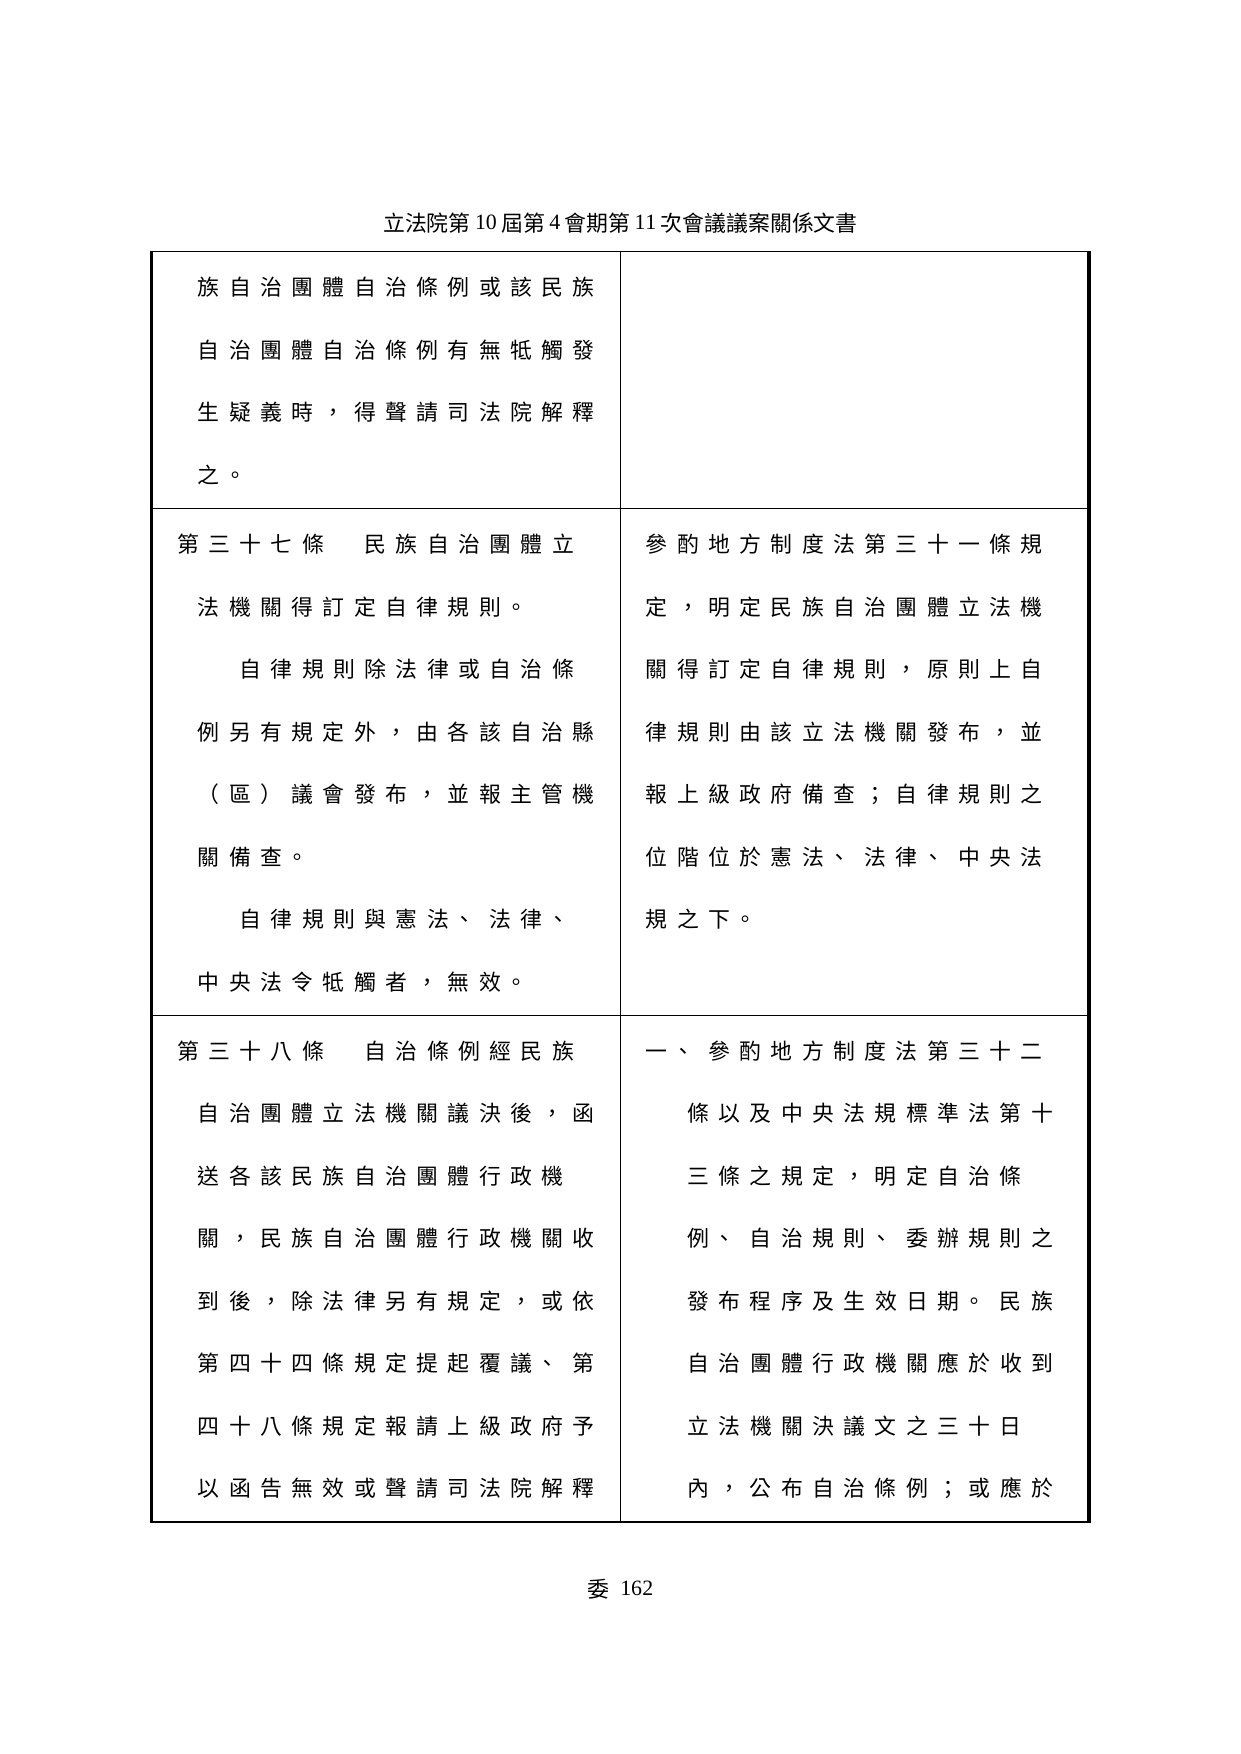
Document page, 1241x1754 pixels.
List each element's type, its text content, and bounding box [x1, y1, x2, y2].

table_cell 第三十八條 自治條例經民族自治團體立法機關議決後，函送各該民族自治團體行政機關，民族自治團體行政機關收到後，除法律另有規定，或依第四十四條規定提起覆議、第四十八條規定報請上級政府予以函告無效或聲請司法院解釋 [153, 1016, 620, 1521]
table_cell 第三十七條 民族自治團體立法機關得訂定自律規則。 自律規則除法律或自治條例另有規定外，由各該自治縣（區）議會發布，並報主管機關備查。 自律規則與憲法、法律、中央法令牴觸者，無效。 [153, 509, 620, 1014]
table_cell 參酌地方制度法第三十一條規定，明定民族自治團體立法機關得訂定自律規則，原則上自律規則由該立法機關發布，並報上級政府備查；自律規則之位階位於憲法、法律、中央法規之下。 [621, 509, 1087, 1014]
table_cell 一、參酌地方制度法第三十二條以及中央法規標準法第十三條之規定，明定自治條例、自治規則、委辦規則之發布程序及生效日期。民族自治團體行政機關應於收到立法機關決議文之三十日內，公布自治條例；或應於 [621, 1016, 1087, 1521]
table_cell [621, 252, 1087, 508]
table_cell 第三十六條 自治條例與憲法、法律或基於法律授權之法規或上級民族自治團體自治條例牴觸者，無效。 自治規則與憲法、法律、基於法律授權之法規、上級民族自治團體自治條例或該民族自治團體自治條例牴觸者，無效。 委辦規則與憲法、法律、中央法令牴觸者，無效。 第一項及第二項發生牴觸無效者，分別由中央各該主管機關、自治縣政府予以函告。第三項發生牴觸無效者，由委辦機關予以函告無效。 自治法規與憲法、法律、基於法律授權之法規、上級民族自治團體自治條例或該民族自治團體自治條例有無牴觸發生疑義時，得聲請司法院解釋之。 [153, 252, 620, 508]
